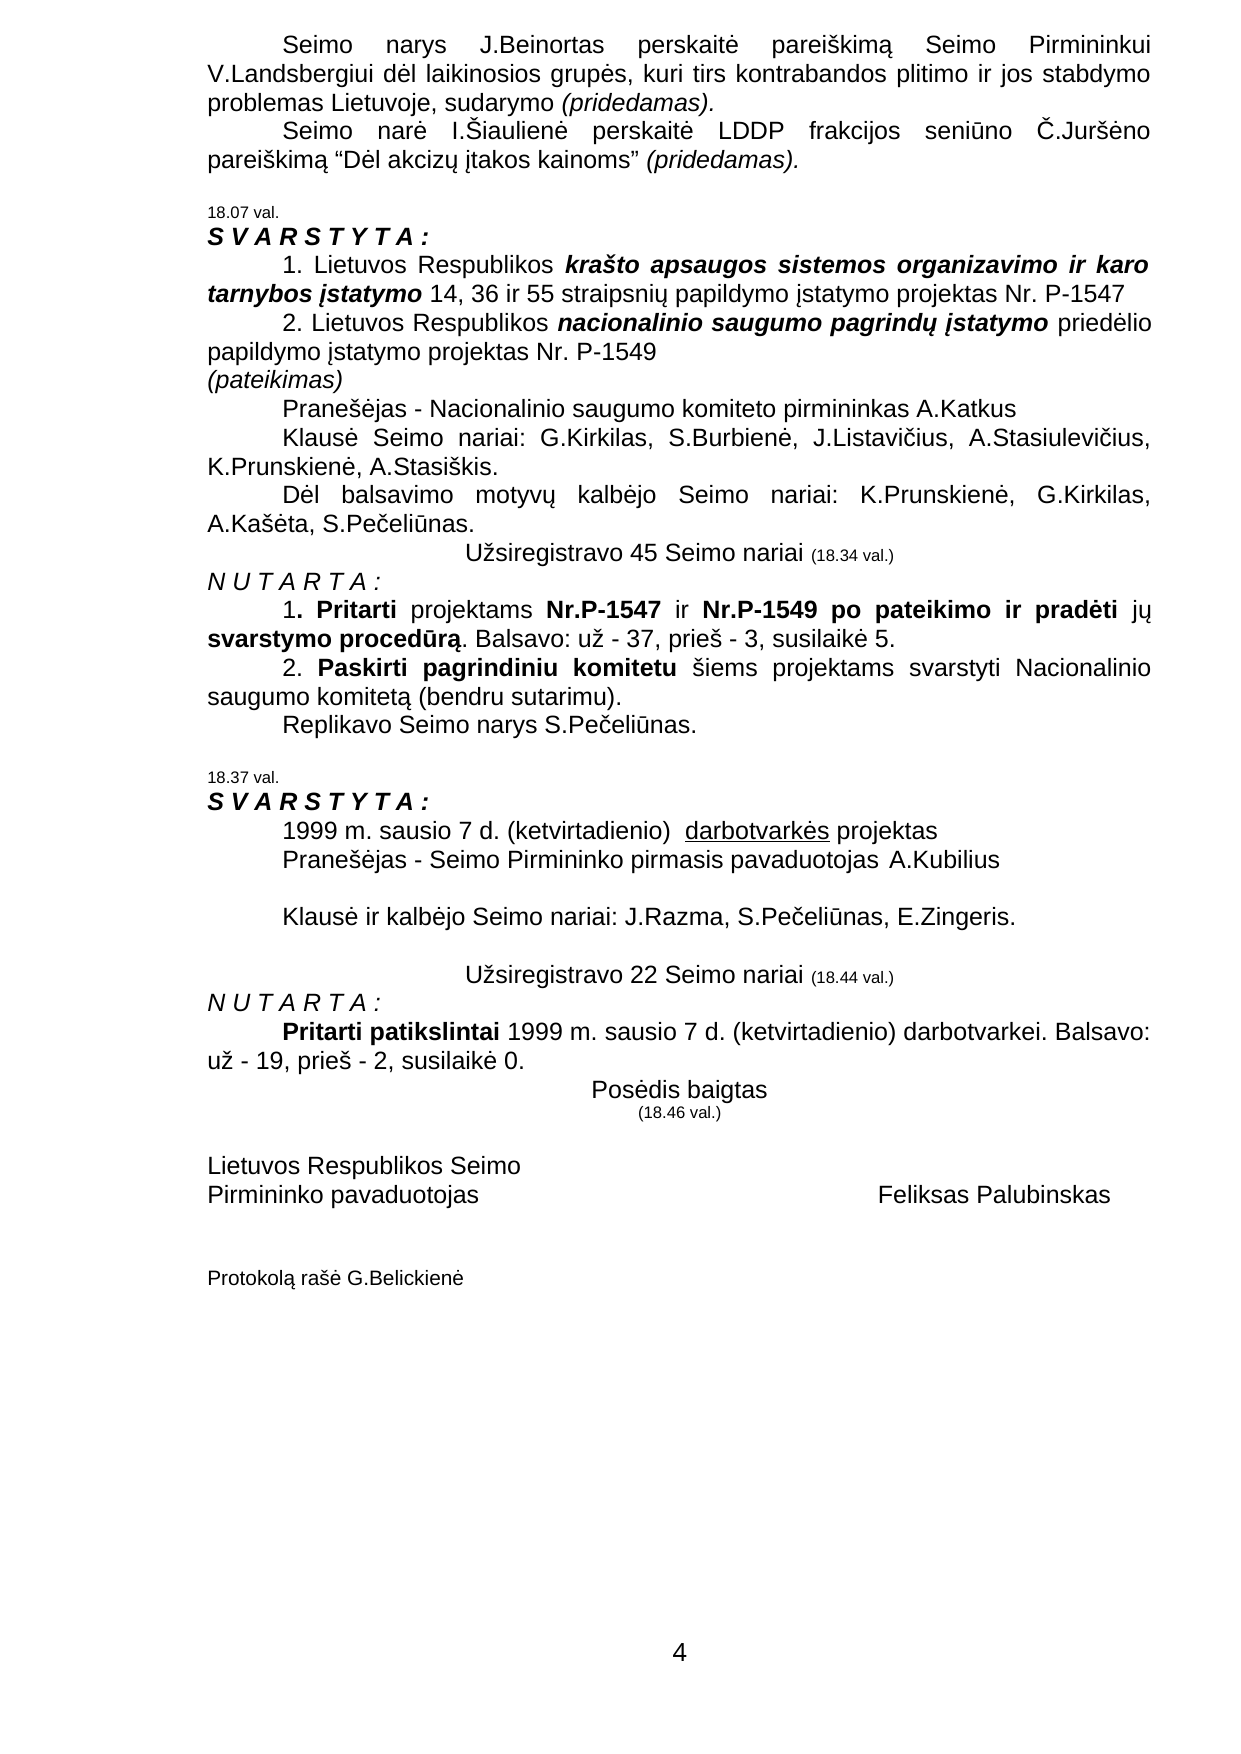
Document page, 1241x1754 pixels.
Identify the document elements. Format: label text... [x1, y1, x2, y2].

text (pateikimas) [207, 365, 1152, 394]
text Lietuvos Respublikos Seimo [207, 1151, 1152, 1180]
text Klausė ir kalbėjo Seimo nariai: J.Razma, S.Pečeliūnas, E.Zingeris. [207, 902, 1152, 931]
text S V A R S T Y T A : [207, 222, 1152, 250]
text Protokolą rašė G.Belickienė [207, 1266, 1152, 1290]
text Užsiregistravo 45 Seimo nariai (18.34 val.) [207, 538, 1152, 567]
text Seimo narė I.Šiaulienė perskaitė LDDP frakcijos seniūno Č.Juršėno pareiškimą “Dėl akcizų įtakos kainoms” (pridedamas). [207, 116, 1152, 174]
text Pritarti patikslintai 1999 m. sausio 7 d. (ketvirtadienio) darbotvarkei. Balsavo: už - 19, prieš - 2, susilaikė 0. [207, 1017, 1152, 1074]
text N U T A R T A : [207, 988, 1152, 1017]
text (18.46 val.) [207, 1103, 1152, 1122]
text N U T A R T A : [207, 567, 1152, 595]
text Replikavo Seimo narys S.Pečeliūnas. [207, 710, 1152, 739]
text 2. Paskirti pagrindiniu komitetu šiems projektams svarstyti Nacionalinio saugumo komitetą (bendru sutarimu). [207, 653, 1152, 710]
text 1999 m. sausio 7 d. (ketvirtadienio) darbotvarkės projektas [207, 816, 1152, 844]
text Klausė Seimo nariai: G.Kirkilas, S.Burbienė, J.Listavičius, A.Stasiulevičius, K.Prunskienė, A.Stasiškis. [207, 423, 1152, 480]
text 2. Lietuvos Respublikos nacionalinio saugumo pagrindų įstatymo priedėlio papildymo įstatymo projektas Nr. P-1549 [207, 308, 1152, 365]
text Pirmininko pavaduotojas Feliksas Palubinskas [207, 1180, 1152, 1209]
text 1. Lietuvos Respublikos krašto apsaugos sistemos organizavimo ir karo tarnybos įstatymo 14, 36 ir 55 straipsnių papildymo įstatymo projektas Nr. P-1547 [207, 250, 1152, 308]
text 1. Pritarti projektams Nr.P-1547 ir Nr.P-1549 po pateikimo ir pradėti jų svarstymo procedūrą. Balsavo: už - 37, prieš - 3, susilaikė 5. [207, 595, 1152, 653]
text 18.37 val. [207, 768, 1152, 787]
text 18.07 val. [207, 202, 1152, 222]
text Pranešėjas - Seimo Pirmininko pirmasis pavaduotojas A.Kubilius [207, 844, 1152, 873]
text Seimo narys J.Beinortas perskaitė pareiškimą Seimo Pirmininkui V.Landsbergiui dėl laikinosios grupės, kuri tirs kontrabandos plitimo ir jos stabdymo problemas Lietuvoje, sudarymo (pridedamas). [207, 30, 1152, 116]
text Pranešėjas - Nacionalinio saugumo komiteto pirmininkas A.Katkus [207, 394, 1152, 423]
text Posėdis baigtas [207, 1074, 1152, 1103]
text Užsiregistravo 22 Seimo nariai (18.44 val.) [207, 959, 1152, 988]
text S V A R S T Y T A : [207, 787, 1152, 816]
text Dėl balsavimo motyvų kalbėjo Seimo nariai: K.Prunskienė, G.Kirkilas, A.Kašėta, S.Pečeliūnas. [207, 480, 1152, 538]
